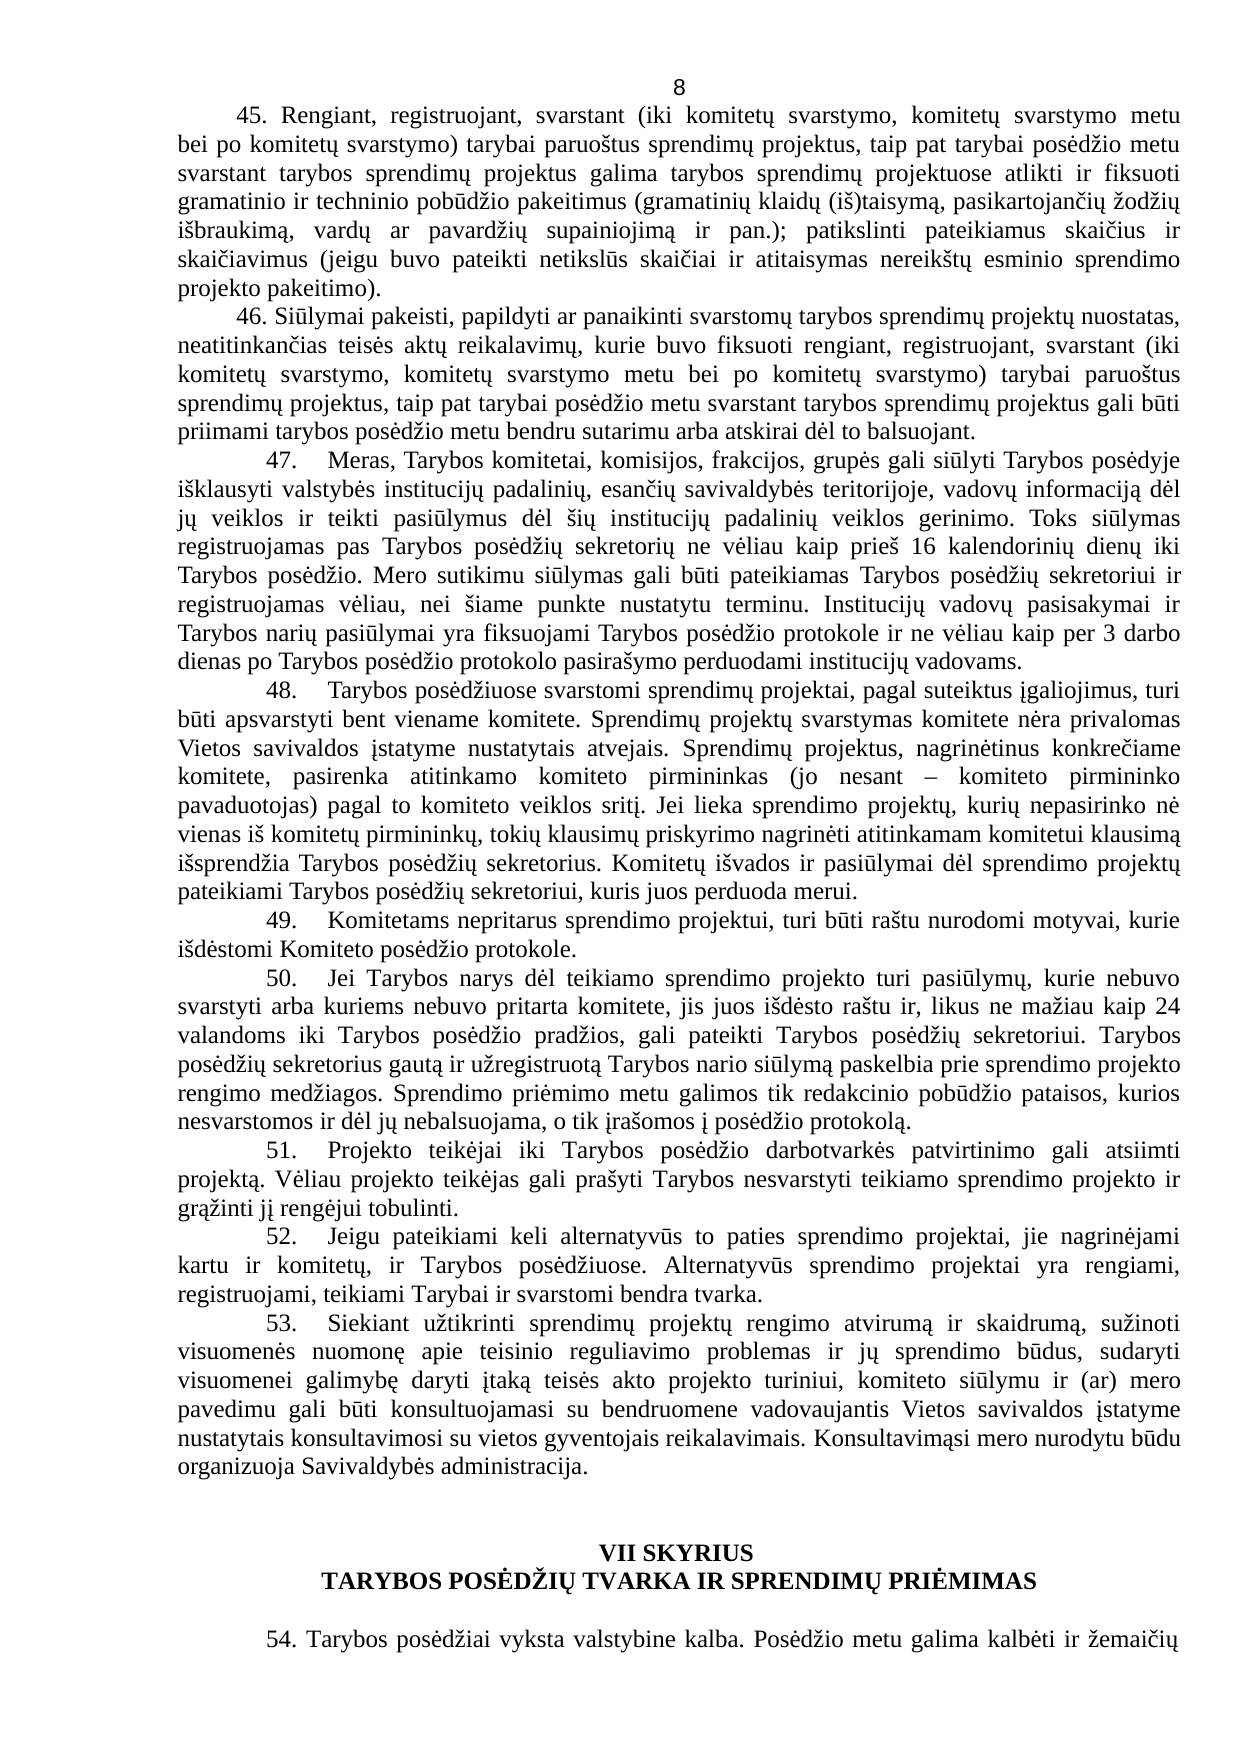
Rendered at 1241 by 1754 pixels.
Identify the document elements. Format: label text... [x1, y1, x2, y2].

text 53. Siekiant užtikrinti sprendimų projektų rengimo atvirumą ir skaidrumą, sužinoti visuomenės nuomonę apie teisinio reguliavimo problemas ir jų sprendimo būdus, sudaryti visuomenei galimybę daryti įtaką teisės akto projekto turiniui, komiteto siūlymu ir (ar) mero pavedimu gali būti konsultuojamasi su bendruomene vadovaujantis Vietos savivaldos įstatyme nustatytais konsultavimosi su vietos gyventojais reikalavimais. Konsultavimąsi mero nurodytu būdu organizuoja Savivaldybės administracija. [177, 1308, 1181, 1480]
text 48. Tarybos posėdžiuose svarstomi sprendimų projektai, pagal suteiktus įgaliojimus, turi būti apsvarstyti bent viename komitete. Sprendimų projektų svarstymas komitete nėra privalomas Vietos savivaldos įstatyme nustatytais atvejais. Sprendimų projektus, nagrinėtinus konkrečiame komitete, pasirenka atitinkamo komiteto pirmininkas (jo nesant – komiteto pirmininko pavaduotojas) pagal to komiteto veiklos sritį. Jei lieka sprendimo projektų, kurių nepasirinko nė vienas iš komitetų pirmininkų, tokių klausimų priskyrimo nagrinėti atitinkamam komitetui klausimą išsprendžia Tarybos posėdžių sekretorius. Komitetų išvados ir pasiūlymai dėl sprendimo projektų pateikiami Tarybos posėdžių sekretoriui, kuris juos perduoda merui. [177, 675, 1181, 905]
text 52. Jeigu pateikiami keli alternatyvūs to paties sprendimo projektai, jie nagrinėjami kartu ir komitetų, ir Tarybos posėdžiuose. Alternatyvūs sprendimo projektai yra rengiami, registruojami, teikiami Tarybai ir svarstomi bendra tvarka. [177, 1221, 1181, 1308]
text VII SKYRIUS [177, 1538, 1181, 1566]
text 49. Komitetams nepritarus sprendimo projektui, turi būti raštu nurodomi motyvai, kurie išdėstomi Komiteto posėdžio protokole. [177, 905, 1181, 963]
text 47. Meras, Tarybos komitetai, komisijos, frakcijos, grupės gali siūlyti Tarybos posėdyje išklausyti valstybės institucijų padalinių, esančių savivaldybės teritorijoje, vadovų informaciją dėl jų veiklos ir teikti pasiūlymus dėl šių institucijų padalinių veiklos gerinimo. Toks siūlymas registruojamas pas Tarybos posėdžių sekretorių ne vėliau kaip prieš 16 kalendorinių dienų iki Tarybos posėdžio. Mero sutikimu siūlymas gali būti pateikiamas Tarybos posėdžių sekretoriui ir registruojamas vėliau, nei šiame punkte nustatytu terminu. Institucijų vadovų pasisakymai ir Tarybos narių pasiūlymai yra fiksuojami Tarybos posėdžio protokole ir ne vėliau kaip per 3 darbo dienas po Tarybos posėdžio protokolo pasirašymo perduodami institucijų vadovams. [177, 445, 1181, 675]
text TARYBOS POSĖDŽIŲ TVARKA IR SPRENDIMŲ PRIĖMIMAS [177, 1566, 1181, 1595]
text 51. Projekto teikėjai iki Tarybos posėdžio darbotvarkės patvirtinimo gali atsiimti projektą. Vėliau projekto teikėjas gali prašyti Tarybos nesvarstyti teikiamo sprendimo projekto ir grąžinti jį rengėjui tobulinti. [177, 1135, 1181, 1221]
text 50. Jei Tarybos narys dėl teikiamo sprendimo projekto turi pasiūlymų, kurie nebuvo svarstyti arba kuriems nebuvo pritarta komitete, jis juos išdėsto raštu ir, likus ne mažiau kaip 24 valandoms iki Tarybos posėdžio pradžios, gali pateikti Tarybos posėdžių sekretoriui. Tarybos posėdžių sekretorius gautą ir užregistruotą Tarybos nario siūlymą paskelbia prie sprendimo projekto rengimo medžiagos. Sprendimo priėmimo metu galimos tik redakcinio pobūdžio pataisos, kurios nesvarstomos ir dėl jų nebalsuojama, o tik įrašomos į posėdžio protokolą. [177, 963, 1181, 1135]
text 46. Siūlymai pakeisti, papildyti ar panaikinti svarstomų tarybos sprendimų projektų nuostatas, neatitinkančias teisės aktų reikalavimų, kurie buvo fiksuoti rengiant, registruojant, svarstant (iki komitetų svarstymo, komitetų svarstymo metu bei po komitetų svarstymo) tarybai paruoštus sprendimų projektus, taip pat tarybai posėdžio metu svarstant tarybos sprendimų projektus gali būti priimami tarybos posėdžio metu bendru sutarimu arba atskirai dėl to balsuojant. [177, 301, 1181, 445]
text 45. Rengiant, registruojant, svarstant (iki komitetų svarstymo, komitetų svarstymo metu bei po komitetų svarstymo) tarybai paruoštus sprendimų projektus, taip pat tarybai posėdžio metu svarstant tarybos sprendimų projektus galima tarybos sprendimų projektuose atlikti ir fiksuoti gramatinio ir techninio pobūdžio pakeitimus (gramatinių klaidų (iš)taisymą, pasikartojančių žodžių išbraukimą, vardų ar pavardžių supainiojimą ir pan.); patikslinti pateikiamus skaičius ir skaičiavimus (jeigu buvo pateikti netikslūs skaičiai ir atitaisymas nereikštų esminio sprendimo projekto pakeitimo). [177, 100, 1181, 301]
text 54. Tarybos posėdžiai vyksta valstybine kalba. Posėdžio metu galima kalbėti ir žemaičių [177, 1624, 1179, 1653]
